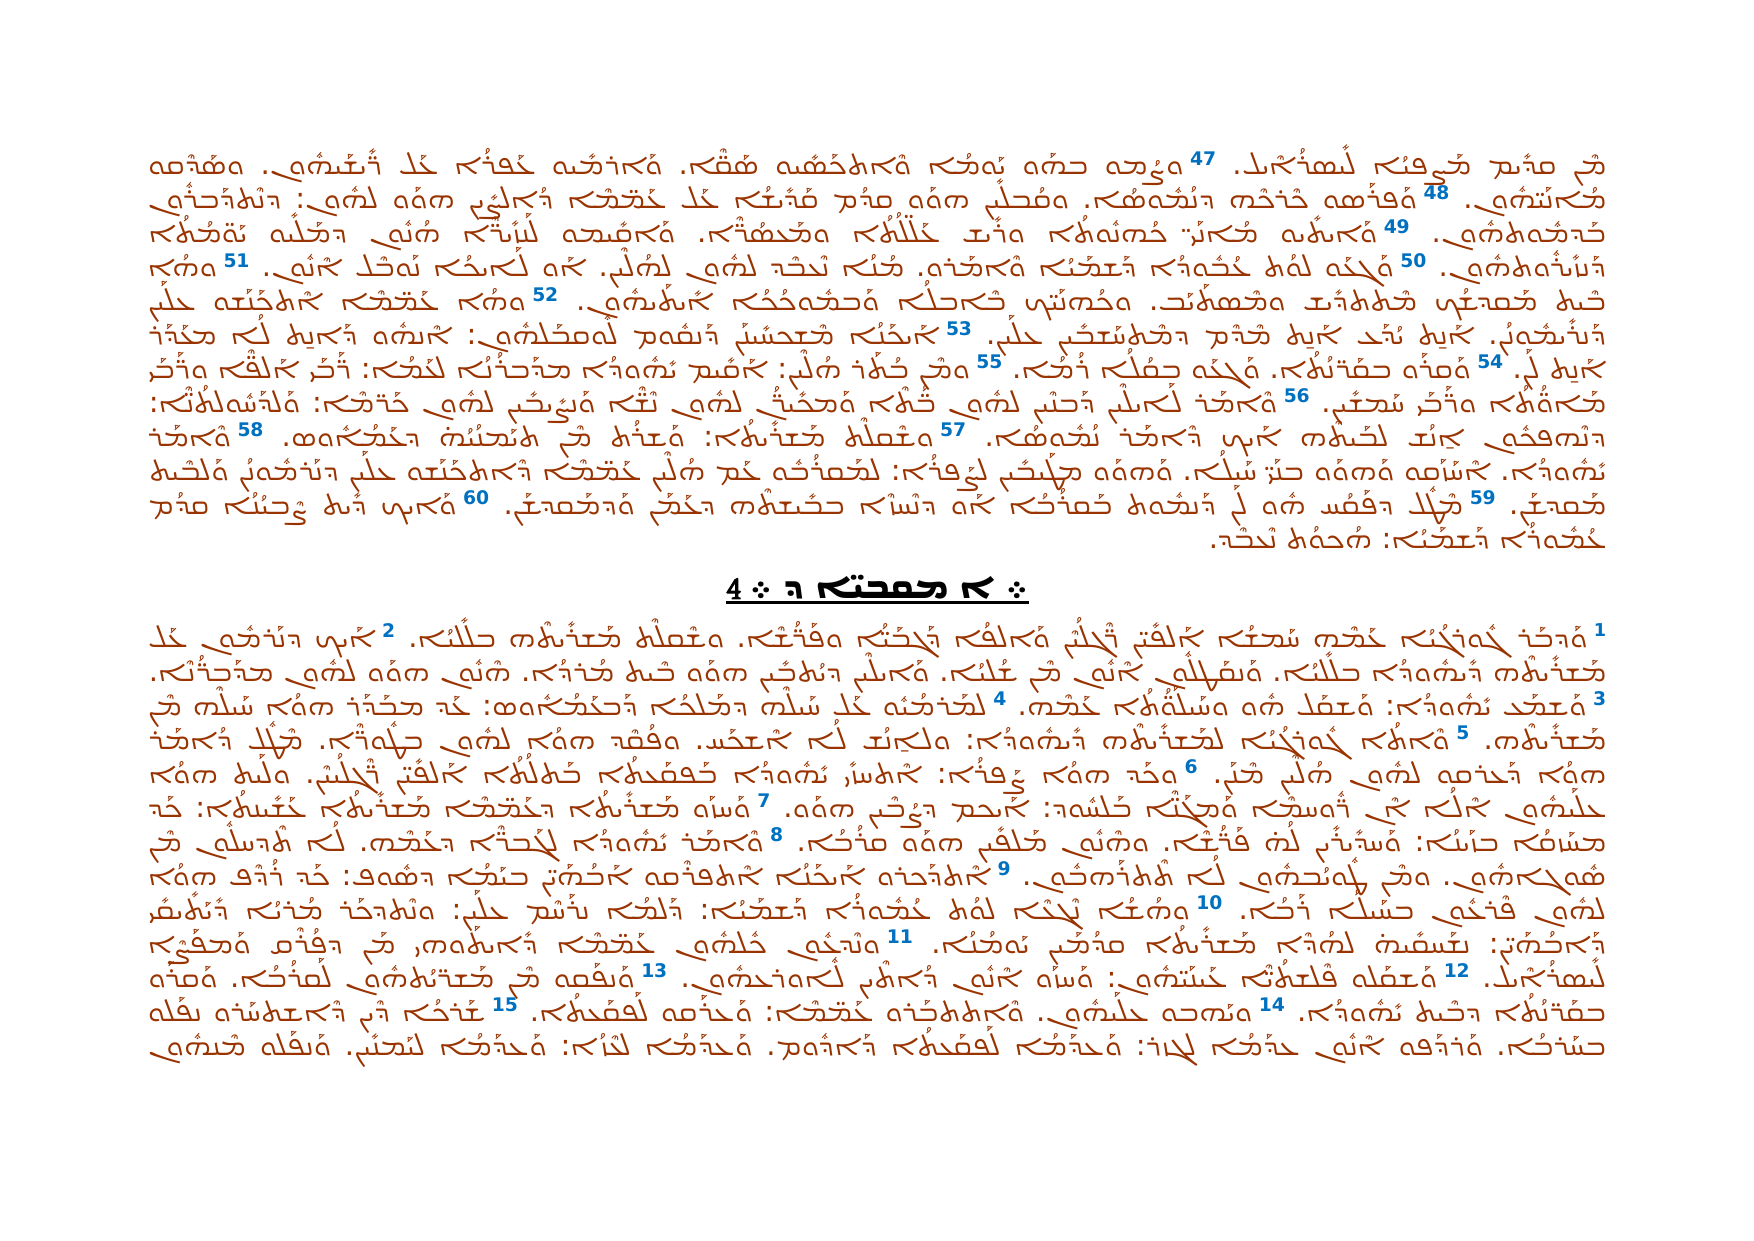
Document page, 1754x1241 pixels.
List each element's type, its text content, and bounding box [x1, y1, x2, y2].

text 1 ܘܩܳܡ ܚܠܳܦܰܘܗܝ ܒܪܶܗ ܝܺܗܽܘܕܳܐ ܘܡܰܩܒܰܝ. 2 ܘܰܡܥܰܕܪܺܝܢ ܗܘܰܘ ܠܶܗ ܟܽܠܗܽܘܢ ܐܰܚܰܘ̈ܗܝ: ܘܟܽܠܗܽܘܢ ܐܰܝܠܶܝܢ ܕܢܰܩܺܝܦܺܝܢ ܗܘܰܘ ܠܰܐܒܽܘܗܝ ܘܡܰܩܪܒܺܝܢ ܗܘܰܘ ܩܪ̈ܳܒܰܘܗܝ ܕܺܝܣܪܳܐܶܝܠ ܒܒܽܘܣܳܡܳܐ ܘܰܒܚܰܕܽܘܬܳܐ. 3 ܘܰܐܘܪܶܒ ܘܰܐܣܓܺܝ ܝܺܗܽܘܕܳܐ ܬܶܫܒܽܘܚܬܳܐ ܠܥܰܡܶܗ. ܘܰܠܒܶܫ ܫܶܪܝܳܢܳܐ ܐܰܝܟ ܓܰܢܒܳܪܳܐ. ܘܶܐܬܚܰܙܰܩ ܒܡܳܐܢܰܝ̈ ܩܪܳܒܶܗ. ܘܰܥܒܰܕ ܩܪ̈ܳܒܶܐ ܘܟܰܣܺܝ ܡܰܫܪ̈ܳܝܳܬܳܐ ܒܪܽܘܡܚܶܗ. 4 ܘܶܐܬܕܰܡܺܝ ܠܰܐܪܝܳܐ ܒܰܥܒܳܕܰܘ̈ܗܝ. ܘܰܐܝܟ ܓܺܘܪܳܐ ܕܰܐܪܝܳܐ ܕܢܳܗܶܡ ܠܰܬܒܳܪܳܐ. 5 ܘܰܕܪܰܦ ܠܥܰܘ̈ܳܠܶܐ ܒܰܒܛܺܝܠܽܘܬܳܐ. ܘܠܰܐܝܠܶܝܢ ܕܫܳܚܩܺܝܢ ܠܥܰܡܶܗ ܐܰܘܩܶܕ ܒܫܰܠܗܶܒܺܝܬܳܐ. 6 ܘܰܥܪܰܩܘ ܘܶܐܬܪܗܶܒܘ ܥܰܘ̈ܳܠܶܐ ܡܶܢ ܕܶܚܠܬܶܗ. ܘܟܽܠܗܽܘܢ ܦܳܠܚܰܝ̈ ܥܰܘܠܳܐ ܐܶܬܬܙܺܝܥܘ. ܘܶܐܬܺܝܗܶܒܘ ܦܽܩܘܪܩܳܢܳܐ ܒܺܐܝܕܰܘ̈ܗܝ. 7 ܘܡܰܪܡܰܪ ܘܰܐܙܥܶܩ ܠܡܰܠܟ̈ܶܐ ܣܰܓܺܝ̈ܐܶܐ. ܘܚܰܕܺܝ ܘܒܰܣܶܡ ܠܺܝܣܪܳܐܶܝܠ ܒܰܥܒܳܕܰܘ̈ܗܝ. ܘܰܥܕܰܡܳܐ ܠܥܳܠܰܡ ܢܶܗܘܶܐ ܕܽܘܟܪܳܢܶܗ ܠܒܽܘܪܟܬܳܐ. 8 ܘܗܰܠܶܟ ܒܰܡܕܺܝ̈ܢܳܬܳܐ ܕܺܝܗܽܘܕܳܐ: ܘܰܐܘܒܶܕ ܖ̈ܰܫܺܝܥܶܐ ܡܶܢܗܶܝܢ. ܘܰܐܗܦܶܟ ܪܽܘܓܙܳܐ ܡܶܢ ܝܺܣܪܳܐܶܝܠ. 9 ܘܶܐܫܬܰܡܰܗ ܥܕܰܡܳܐ ܠܣܰܘ̈ܦܶܝܗ̇ ܕܰܐܪܥܳܐ. ܘܟܰܢܶܫ ܡܒܰܕܖ̈ܶܐ. 10 ܘܟܰܢܶܫ ܐܰܦܠܳܘܢܝܳܘܣ ܥܰܡ̈ܡܶܐ: ܡܶܢ ܫܳܡܪܺܝܢ ܚܰܝܠܳܐ ܣܰܓܺܝܐܳܐ: ܕܢܰܩܪܶܒ ܥܰܡ ܝܺܣܪܳܐܶܝܠ. 11 ܘܺܝܕܰܥ ܝܺܗܽܘܕܳܐ ܘܰܢܦܰܩ ܠܩܽܘܒܠܗܽܘܢ: ܘܰܐܡܚܳܝܗܝ ܘܰܐܪܡܝܶܗ. ܘܰܢܦܰܠܘ ܡܶܢܗܽܘܢ ܩܛܺܝ̈ܠܶܐ ܣܰܓܺܝ̈ܐܶܐ. ܘܫܰܪܟܗܽܘܢ ܥܪܰܩܘ. 12 ܘܰܢܣܰܒ ܒܶܙܬܗܽܘܢ. ܘܳܐܦ ܣܰܝܦܶܗ ܕܰܐܦܳܠܳܘܢܺܝܳܘܣ ܢܣܰܒ ܝܺܗܽܘܕܳܐ. ܘܒܶܗ ܡܰܩܪܶܒ ܗܘܳܐ ܟܽܠܗܽܘܢ ܝܰܘ̈ܡܳܬܳܐ. 13 ܘܰܫܡܰܥ ܗܺܝܪܳܢ ܪܺܝܫܳܐ ܕܚܰܝ̈ܠܰܘܳܬܳܐ ܕܣܽܘܪܺܝܰܐ: ܕܟܰܢܶܫ ܝܺܗܽܘܕܳܐ ܟܢܽܘܫܬܳܐ ܕܰܡܗܰܝܡ̈ܢܶܐ ܠܘܳܬܶܗ ܕܢܳܦܩܺܝܢ ܠܰܩܪܳܒܳܐ. 14 ܘܶܐܡܰܪ ܕܶܐܥܒܶܕ ܠܺܝ ܫܡܳܐ: ܘܶܐܫܬܰܒܰܚ ܒܡܰܠܟ̈ܘܳܬܳܐ. ܘܰܐܩܪܶܒ ܥܰܡ ܝܺܗܽܘܕܳܐ ܘܥܰܡ ܐܰܝܠܶܝܢ ܕܥܰܡܶܗ ܗܳܠܶܝܢ ܕܡܰܣܠܶܝܢ ܡܶܠܬܶܗ ܕܡܰܠܟܳܐ. 15 ܘܰܐܘܣܶܦ ܠܡܶܣܰܩ. ܘܣܶܠܩܰܬ ܥܰܡܶܗ ܡܰܫܪܺܝܬܳܐ ܪܰܒܬܳܐ ܘܥܰܫܺܝܢܬܳܐ ܕܪ̈ܫܺܝܥܶܐ ܠܥܽܘܕܪܳܢܶܗ: ܠܡܶܥܒܰܕ ܦܽܘܪܥܳܢܳܐ ܒܰܒܢܰܝ̈ ܝܺܣܪܳܐܶܝܠ. 16 ܘܡܰܛܺܝ ܥܕܰܡܳܐ ܠܡܰܣܰܩܬܳܐ ܕܒܶܝܬ ܚܰܘܪܳܢ. ܘܰܢܦܰܩ ܝܺܗܺܘܕܳܐ ܠܽܐܘܪܥܶܗ ܒܐ̱ܢܫ̈ܳܐ ܙܥܽܘܖ̈ܶܐ. 17 ܟܰܕ ܕܶܝܢ ܚܙܰܘ ܗܳܠܶܝܢ ܕܥܰܡ ܝܺܗܽܘܕܳܐ: ܠܡܰܫܪܺܝܬܳܐ ܕܳܐܬܝܳܐ ܠܽܘܩܒܰܠܗܽܘܢ ܐܶܡܰܪܘ ܠܺܝܗܽܘܕܳܐ. ܐܰܝܟܰܢܳܐ ܡܶܫܟܚܺܝܢܰܢ ܕܟܰܕ ܙܥܽܘܖ̈ܶܐ ܚܢܰܢ: ܢܰܩܪܶܒ ܥܰܡ ܗܳܢܳܐ ܟܽܠܶܗ ܚܰܝܠܳܐ ܥܰܫܺܝܢܳܐ. ܘܰܚܢܰܢ ܗܳܐ ܥܰܝܺܝܦܺܝܢܰܢ. ܕܠܳܐ ܠܥܺܝܣ ܠܰܢ ܝܰܘܡܳܢܳܐ. 18 ܘܶܐܡܰܪ ܝܺܗܽܘܕܳܐ ܦܫܺܝܩܳܐ ܗ̱ܝ ܗܳܕܳܐ ܕܢܶܫܬܰܠܡܽܘܢ ܣܰܓܺܝ̈ܐܶܐ ܒܺܐܝܕܳܐ ܕܰܙܥܽܘܖ̈ܶܐ. ܘܠܰܝܬ ܟܠܳܝܬܳܐ ܩܕܳܡ ܥܳܡܽܘܪܳܐ ܕܰܫܡܰܝܳܐ. ܠܡܶܦܪܰܩ ܒܣܰܓܺܝ̈ܐܶܐ ܐܰܘ ܒܰܙܥܽܘܖ̈ܶܐ. 19 ܡܶܛܽܠ ܕܠܳܐ ܗܘܳܐ ܒܚܰܝܠܳܐ ܣܰܓܺܝܳܐܐ ܗܳܘܝܳܐ ܙܳܟܽܘܬܳܐ ܕܰܩܪܳܒܳܐ: ܐܶܠܳܐ ܡܶܢ ܫܡܰܝܳܐ ܗܽܘ ܡܶܬܺܝܗܶܒ ܚܰܝܠܳܐ. 20 ܗܶܢܽܘܢ ܐܳܬܶܝܢ ܥܠܰܝܢ ܒܣܽܘܓܳܐܐ ܕܚܰܝܠܳܐ ܕܥܰܘܠܳܐ ܘܰܕܥܰܨܪܳܐ: ܕܰܢܪܺܝܡܽܘܢ ܘܢܰܛܥܽܘܢ ܠܰܢ ܘܰܠܢܶܫܰܝ̈ܢ ܘܠܰܒܢܰܝ̈ܢ ܘܢܶܫܒܽܘܢܳܢ. 21 ܘܰܚܢܰܢ ܕܶܝܢ ܡܰܩܪܒܺܝܢܰܢ ܥܰܠ ܐܰܦܰܝ̈ ܢܰܦ̈ܫܳܬܰܢ ܘܢܳܡܽܘܣܰܝ̈ܢ. 22 ܘܡܳܪܝܳܐ ܢܶܫܚܽܘܩ ܐܶܢܽܘܢ ܩܕܳܡܰܝܢ. ܘܰܐܢ̱ܬܽܘܢ ܠܳܐ ܬܶܕܚܠܽܘܢ ܡܶܢܗܽܘܢ. 23 ܘܟܰܕ ܫܠܺܝ ܕܶܝܢ ܝܺܗܽܘܕܳܐ ܡܶܢ ܕܰܡܡܰܠܶܠ: ܫܘܰܪ ܢܦܰܠ ܒܗܽܘܢ ܡܶܢ ܫܶܠܝܳܐ. ܘܰܢܦܰܠ ܗܺܝܪܳܘܢ ܘܡܰܫܪ̈ܝܳܬܶܗ ܩܕܳܡܰܘܗܝ. 24 ܘܪܳܕܦܺܝܢ ܗܘܰܘ ܠܶܗ ܕܒܶܝܬ ܝܺܗܽܘܕܳܐ ܒܡܰܚܰܬܬܳܐ ܕܒܶܝܬ ܚܰܘܪܳܢ ܥܕܰܡܳܐ ܠܰܦܩܰܥܬܳܐ. ܘܰܢܦܰܠܘ ܡܶܢܗܽܘܢ ܐܰܝܟ ܬܡܳܢܶܡܳܐܐ ܓܰܒܪ̈ܺܝܢ. ܘܫܰܪܟܗܽܘܢ ܥܪܰܩܘ ܠܰܐܪܥܳܐ ܕܰܦܠܶܫܬܳܝ̈ܶܐ. 25 ܘܫܰܪܝܰܬ ܕܶܚܠܬܶܗ ܕܺܝܗܽܘܕܳܐ ܘܕܰܐܚܰܘ̈ܗܝ ܘܙܰܘܥܬܗܽܘܢ ܢܳܦܠܳܐ ܥܰܠ ܟܽܠܗܽܘܢ ܥܰܡ̈ܡܶܐ ܕܰܚܕܳܖ̈ܰܝܗܽܘܢ. 26 ܘܡܰܛܺܝ ܫܡܶܗ ܥܕܰܡܳܐ ܠܡܰܠܟܳܐ. ܘܥܰܠ ܣܽܘܥܪ̈ܳܢܰܘܗܝ ܕܺܝܗܽܘܕܳܐ ܡܬܰܢܶܝܢ ܗܘܰܘ ܟܽܠܗܽܘܢ ܥܰܡ̈ܡܶܐ. 27 ܟܰܕ ܫܡܰܥ ܕܶܝܢ ܐܰܢܛܝܰܟܳܘܣ ܗܳܠܶܝܢ ܡ̈ܶܠܶܐ: ܐܶܬܚܰܡܰܬ ܒܪܽܘܓܙܳܐ. ܘܫܰܕܰܪ ܟܰܢܶܫ ܠܟܽܠܶܗ ܚܰܝܠܳܐ ܕܡܰܠܟܽܘܬܶܗ: ܡܰܫܪܺܝܬܳܐ ܪܰܒܬܳܐ ܥܰܫܺܝܢܬܳܐ. 28 ܘܰܦܬܰܚ ܒܶܝܬ ܓܰܙܰܘ̈ܗܝ. ܘܝܰܗܒ ܡܰܘ̈ܗܒܳܬܳܐ ܠܚܰܝ̈ܠܰܘܗܝ ܠܰܚܕܳܐ ܫܰܢܬܳܐ. ܘܰܦܩܰܕ ܠܗܽܘܢ ܕܢܶܗܘܽܘܢ ܥܬܺܝܕܺܝܢ ܘܰܡܛܰܝܒܺܝܢ ܠܟܽܠ ܨܒܽܘ. 29 ܘܰܚܙܳܐ ܕܶܐܬܒܰܨܰܪ ܠܶܗ ܟܶܣܦܳܐ ܡܶܢ ܒܶܝܬ ܓܰܙܰܘ̈ܗܝ: ܘܰܫܩܳܠܶܝ̈ܗ̇ ܕܰܐܪܥܳܐ ܙܥܽܘܪܺܝܢ: ܡܶܛܽܠ ܦܳܠܓܽܘܬܳܐ ܘܰܡܚܽܘܬܳܐ ܕܰܥܒܰܕ ܒܰܐܪܥܳܐ: ܕܰܨܒܳܐ ܕܰܢܪܺܝܡ ܢܳܡܽܘܣܳܐ ܕܰܐܒܳܗܰܝ̈ܗܽܘܢ ܕܡܶܢ ܩܕܺܝܡ. 30 ܘܰܕܚܶܠ ܕܰܠܡܳܐ ܠܳܐ ܢܶܫܬܟܰܚ ܠܶܗ ܠܡܶܬܰܠ ܙܒܰܢܬܳܐ ܕܬܰܪܬܶܝܢ. ܡܶܛܽܠ ܕܡܰܣܓܶܐ ܗܘܳܐ ܓܶܝܪ ܠܡܶܬܰܠ ܒܺܐܝܕܳܐ ܪܰܒܬܳܐ: ܝܰܬܺܝܪ ܡܶܢ ܡܰܠܟ̈ܶܐ ܕܡܶܢ ܩܕܳܡܰܘܗܝ. 31 ܒܢܰܦܫܶܗ ܕܶܝܢ ܣܰܓܺܝ ܡܶܬܬܥܺܝܩ ܗܘܳܐ. ܘܶܐܬܚܰܫܰܒ ܐܰܢܛܝܰܟܳܘܣ ܕܢܺܐܙܰܠ ܠܳܦܪܶܣ: ܘܰܕܢܶܣܰܒ ܫܩܳܠܶܝ̈ܗ̇ ܕܰܐܪܥܳܐ: ܘܠܰܡܟܰܢܳܫܽܘ ܟܶܣܦܳܐ ܣܰܓܺܝܐܳܐ. 32 ܘܰܫܒܰܩ ܠܠܽܘܣܺܝܳܐ ܓܰܒܪܳܐ ܡܫܰܒܚܳܐ: ܕܡܶܢ ܓܶܢܣܳܐ ܗܘܳܐ ܕܡܰܠܟܽܘܬܳܐ: ܥܰܠ ܥܒܺܝ̈ܕܳܬܶܗ ܕܡܰܠܟܳܐ: ܡܶܢ ܢܰܗܪܳܐ ܦܪܳܬ: ܘܰܥܕܰܡܳܐ ܠܰܬܚܽܘܡܳܗ̇ ܕܡܶܨܪܶܝܢ. 33 ܘܠܰܡܪܰܒܳܝܽܘ ܠܰܒܪܶܗ ܕܰܢܛܺܝܰܟܳܘܣ: ܥܕܰܡܳܐ ܕܢܶܗܦܽܘܟ ܘܢܺܐܬܶܐ. 34 ܘܰܐܫܠܶܡ ܠܶܗ ܦܺܝ̈ܠܶܐ ܘܦܶܠܓܶܗ ܕܚܰܝܠܶܗ. ܘܦܰܩܕܶܗ ܥܰܠ ܟܽܠܡܶܕܶܡ ܕܨܳܒܶܐ ܗܘܳܐ ܘܥܰܠ ܥܳܡܽܘܪ̈ܶܝܗ̇ ܕܺܝܗܽܘܕܳܐ ܘܕܽܐܘܪܺܫܠܶܡ. 35 ܠܰܡܫܰܕܳܪܽܘ ܥܠܰܝܗܽܘܢ ܚܰܝܠܳܐ: ܘܰܠܡܶܥܛܳܐ ܘܠܰܡܓܰܡܳܪܽܘ ܚܰܝܠܶܗ ܕܺܝܣܪܳܐܶܝܠ: ܘܰܠܡܰܘܒܳܕܽܘ ܫܰܪܟܳܗ̇ ܕܽܐܘܪܺܫܠܶܡ: ܘܠܰܡܪܳܡܽܘ ܕܽܘܟܪܳܢܗܽܘܢ ܡܶܢ ܐܰܬܪܳܐ. 36 ܘܰܠܡܰܘܬܳܒܽܘ ܒܢܰܝ̈ ܢܽܘܟܪ̈ܳܝܶܐ ܒܟܽܠ ܬܚܽܘܡܰܝ̈ܗܽܘܢ: ܘܰܠܡܰܘܪܳܬܽܘ ܐܰܪܥܗܽܘܢ. 37 ܘܡܰܠܟܳܐ ܕܒܰܪ ܦܶܠܓܶܗ ܕܚܰܝܠܳܐ ܗܰܘ ܕܶܐܫܬܚܰܪ: ܘܰܫܩܰܠ ܡܶܢ ܐܰܢܛܝܳܟܺܝܰܐ ܡܕܺܝܢܬܳܐ ܕܡܰܠܟܽܘܬܶܗ. ܒܰܫܢܰܬ ܡܳܐܐ ܘܰܐܪܒܥܺܝܢ ܘܰܫܒܰܥ. ܘܰܥܒܰܪ ܠܢܰܗܪܳܐ ܦܪܳܬ: ܘܰܡܗܰܠܶܟ ܗܘܳܐ ܒܰܐܪ̈ܥܳܬܳܐ ܥܶܠܳܝ̈ܳܬܳܐ. 38 ܘܰܓܒܳܐ ܠܽܘܣܺܝܳܐ ܠܰܦܛܽܘܠܡܶܐܳܘܣ ܒܶܪܗ ܕܕܰܘܪܡܺܝܳܘܣ: ܘܰܠܢܺܝܩܳܢܳܘܪ ܘܰܠܓܽܘܪܓܳܝܳܐ: ܐ̱ܢܳܫ̈ܳܐ ܚܰܝܠܬܳܢ̈ܶܐ ܡܶܢ ܪ̈ܳܚܡܰܘܗܝ ܕܡܰܠܟܳܐ. 39 ܘܫܰܕܰܪ ܥܰܡܗܽܘܢ ܐܰܪܒܺܝܢ ܐܰܠܦܺܝ̈ܢ ܪ̈ܶܓܠܳܝܶܐ: ܘܫܰܒܥܳܐ ܐܰܠܦܺܝ̈ܢ ܦܰܪ̈ܳܫܶܐ: ܠܡܺܐܙܰܠ ܠܰܐܪܥܳܐ ܕܺܝܗܽܘܕܳܐ: ܠܰܡܚܰܒܳܠܽܘܬܳܗ̇ ܐܰܝܟ ܡܶܠܬܶܗ ܕܡܰܠܟܳܐ. 40 ܘܰܫܩܰܠܘ ܕܒܶܝܬ ܦܛܽܘܠܡܶܐܳܘܣ ܥܰܡ ܟܽܠܶܗ ܚܰܝܠܗܽܘܢ: ܘܶܐܬܰܘ ܘܰܫܪܰܘ ܥܰܠ ܓܢܶܒ ܥܰܡܐܽܘܣ ܒܰܐܪܥܳܐ ܕܰܦܩܰܥܬܳܐ. 41 ܘܰܫܡܰܥܘ ܬܰܓܳܖ̈ܶܐ ܕܰܐܪܥܳܐ ܫܶܡܥܗܽܘܢ. ܘܰܢܣܰܒܘ ܟܶܣܦܳܐ ܘܕܰܗܒܳܐ ܣܰܓܺܝܐܳܐ: ܘܩܰܘ̈ܕܶܐ ܘܣܽܘ̈ܛܡܶܐ: ܘܶܐܬܰܘ ܠܰܡܫܪܺܝܬܳܐ ܠܡܶܣܰܒ ܠܰܒܢܰܝ̈ ܝܺܣܪܳܐܶܝܠ ܠܥܰܒܕ̈ܶܐ. ܘܶܐܬܬܰܘܣܰܦ ܥܠܰܝܗܽܘܢ ܚܰܝܠܳܐ ܕܣܽܘܪܺܝܰܐ ܘܥܰܡܳܐ ܕܰܦܠܶܫܬܳܝ̈ܶܐ. 42 ܘܰܚܙܳܐ ܝܺܗܽܘܕܳܐ ܘܰܐܚܰܘ̈ܗܝ ܕܰܣܓܺܝ ܒܺܝ̈ܫܳܬܳܐ: ܘܚܰܝܠܳܐ ܟܪܺܝܟ ܠܰܬܚܽܘܡܰܝ̈ܗܽܘܢ. ܘܺܝܠܶܦܘ ܐܳܦ ܡܶܠܰܘ̈ܗܝ ܕܡܰܠܟܳܐ: ܗܳܠܶܝܢ ܕܰܦܩܰܕ ܡܶܛܽܠ ܥܰܡܳܐ ܕܢܰܘܒܕܽܘܢ ܘܢܶܥܛܽܘܢܳܝܗܝ. 43 ܘܶܐܡܰܪ ܓܒܰܪ ܠܩܰܪܺܝܒܶܗ. ܢܩܺܝܡ ܣܽܘܚܦܶܗ ܕܥܰܡܰܢ. ܘܢܰܩܪܶܒ ܥܰܠ ܐܰܦܰܝ̈ ܥܰܡܰܢ ܘܩܽܘܕܫܰܢ. 44 ܘܶܐܬܟܰܢܰܫܘ ܟܢܽܘܫܬܗܽܘܢ ܕܰܗܘܳܬ ܡܛܰܝܒܳܐ ܠܰܩܪܳܒܳܐ: ܘܠܰܡܨܰܠܳܝܽܘ ܘܰܠܡܶܫܐܰܠ ܖ̈ܰܚܡܶܐ ܘܰܚܢܳܢܳܐ. 45 ܐܽܘܕܺܫܠܶܡ ܕܶܝܢ ܐܺܝܬܺܝܗ̇ ܗܘܳܬ ܚܰܪܒܬܳܐ ܕܠܳܐ ܝܰܬܒܳܐ. ܘܠܰܝܬ ܕܥܳܐܶܠ ܘܢܳܦܶܩ ܒܳܗ̇ ܡܶܢ ܝܰܠ̈ܕܶܝܗ̇. ܘܒܶܝܬ ܡܰܩܕܫܳܗ̇ ܡܶܬܬܕܺܝܫ ܗܘܳܐ. ܘܰܒܢܰܝ̈ ܢܽܘܟܪ̈ܳܝܶܐ ܝܳܬܒܺܝܢ ܗܘܰܘ ܒܶܝܬ ܡܶܪܕܳܗ̇. ܘܰܗܘܳܬ ܒܶܝܬ ܡܰܫܪܝܳܐ ܠܥܰܡ̈ܡܶܐ. ܘܶܐܫܬܰܩܠܰܬ ܚܰܕܽܘܬܳܐ ܡܶܢ ܝܰܥܩܽܘܒ. ܘܰܓܡܰܪܘ ܡܶܢܳܗ̇ ܩܺܝܬܳܖ̈ܶܐ ܘܟܶܢܳܖ̈ܶܐ. 46 ܘܶܐܬܰܟܰܫܘ ܘܥ̣ܰܠܘ ܠܡܰܨܦܝܳܐ ܠܽܘܩܒܰܠ ܐܽܘܪܺܫܠܶܡ. ܡܶܛܽܠ ܕܒܶܝܬ ܨܠܽܘܬܳܐ ܗܘܳܬ ܡܶܢ ܩܕܺܝܡ ܡܰܨܦܝܳܐ ܠܺܝܣܪܳܐܶܝܠ. 47 ܘܨܳܡܘ ܒܗܰܘ ܝܰܘܡܳܐ ܘܶܐܬܟܰܣܺܝܘ ܣܰܩ̈ܶܐ. ܘܰܐܪܡܺܝܘ ܥܰܦܪܳܐ ܥܰܠ ܪ̈ܺܝܫܰܝܗܽܘܢ. ܘܣܰܕܶܩܘ ܡܳܐܢܰܝ̈ܗܽܘܢ. 48 ܘܰܦܪܰܣܘ ܟܶܪܟܶܗ ܕܢܳܡܽܘܣܳܐ. ܘܩܳܒܠܺܝܢ ܗܘܰܘ ܩܕܳܡ ܩܰܕܺܝܫܳܐ ܥܰܠ ܥܰܡ̈ܡܶܐ ܕܳܐܠܨܺܝܢ ܗܘܰܘ ܠܗܽܘܢ: ܕܢܶܬܕܰܒܪܽܘܢ ܒܰܕܡܽܘܬܗܽܘܢ. 49 ܘܰܐܝܬܺܝܘ ܡܳܐܢܰܝ̈ ܟܳܗܢܽܘܬܳܐ ܘܪܺܝܫ ܥܰܠ̈ܠܳܬܳܐ ܘܡܰܥܣܳܖ̈ܶܐ. ܘܰܐܩܺܝܡܘ ܠܰܢܙܺܝܖ̈ܶܐ ܗܳܢܽܘܢ ܕܡܰܠܺܝܘ ܝܰܘ̈ܡܳܬܳܐ ܕܰܢܙܺܝܪܽܘܬܗܽܘܢ. 50 ܘܰܓܥܰܘ ܠܘܳܬ ܥܳܒܽܘܕܳܐ ܕܰܫܡܰܝܳܐ ܘܶܐܡܰܪܘ. ܡܳܢܳܐ ܢܶܥܒܶܕ ܠܗܽܘܢ ܠܗܳܠܶܝܢ. ܐܰܘ ܠܰܐܝܟܳܐ ܢܰܘܒܶܠ ܐܶܢܽܘܢ. 51 ܘܗܳܐ ܒܶܝܬ ܡܰܩܕܫܳܟ ܡܶܬܬܕܺܝܫ ܘܡܶܣܬܰܝܰܒ. ܘܟܳܗܢܰܝ̈ܟ ܒܶܐܒܠܳܐ ܘܰܒܡܽܘܟܳܟܳܐ ܐܺܝܬܰܝܗܽܘܢ. 52 ܘܗܳܐ ܥܰܡ̈ܡܶܐ ܐܶܬܟܰܢܰܫܘ ܥܠܰܝܢ ܕܰܢܪܺܝܡܽܘܢܳܢ. ܐܰܢ̱ܬ ܝܳܕܰܥ ܐܰܢ̱ܬ ܡܶܕܶܡ ܕܡܶܬܚܰܫܒܺܝܢ ܥܠܰܝܢ. 53 ܐܰܝܟܰܢܳܐ ܡܶܫܟܚܺܝܢܰܢ ܕܰܢܩܽܘܡ ܠܽܘܩܒܰܠܗܽܘܢ: ܐܶܢܗܽܘ ܕܰܐܢ̱ܬ ܠܳܐ ܡܥܰܕܰܪ ܐܰܢ̱ܬ ܠܰܢ. 54 ܘܰܩܪܰܘ ܒܩܰܪ̈ܢܳܬܳܐ. ܘܰܓܥܰܘ ܒܩܳܠܳܐ ܪܳܡܳܐ. 55 ܘܡܶܢ ܒܳܬܰܪ ܗܳܠܶܝܢ: ܐܰܩܺܝܡ ܝܺܗܽܘܕܳܐ ܡܕܰܒܪܳܢܳܐ ܠܥܰܡܳܐ: ܖ̈ܰܒܰܝ ܐܰܠܦ̈ܶܐ ܘܖ̈ܰܒܰܝ ܡܰܐܘ̈ܳܬܳܐ ܘܖ̈ܰܒܰܝ ܚܰܡܫܺܝܢ. 56 ܘܶܐܡܰܪ ܠܰܐܝܠܶܝܢ ܕܰܒܢܶܝܢ ܠܗܽܘܢ ܒ̈ܳܬܶܐ ܘܰܡܟܺܝܪ̈ܳܢ ܠܗܽܘܢ ܢܶܫ̈ܶܐ ܘܰܢܨܺܝܒܺܝܢ ܠܗܽܘܢ ܟܰܪ̈ܡܶܐ: ܘܰܠܕܰܚܽܘܠܬܳܢ̈ܶܐ: ܕܢܶܗܦܟܽܘܢ ܐ̱ܢܳܫ ܠܒܰܝܬܶܗ ܐܰܝܟ ܕܶܐܡܰܪ ܢܳܡܽܘܣܳܐ. 57 ܘܫܶܩܠܶܬ ܡܰܫܪܺܝܬܳܐ: ܘܰܫܪܳܬ ܡܶܢ ܬܝܰܡܢܳܝܳܗ̇ ܕܥܰܡܳܐܽܘܣ. 58 ܘܶܐܡܰܪ ܝܺܗܽܘܕܳܐ. ܐܶܚܰܙܰܩܘ ܘܰܗܘܰܘ ܒܢܰܝ̈ ܚܰܝܠܳܐ. ܘܰܗܘܰܘ ܡܛܰܝܒܺܝܢ ܠܨܰܦܪܳܐ: ܠܡܰܩܪܳܒܽܘ ܥܰܡ ܗܳܠܶܝܢ ܥܰܡ̈ܡܶܐ ܕܶܐܬܟܰܢܰܫܘ ܥܠܰܝܢ ܕܢܰܪܡܽܘܢܳܢ ܘܰܠܒܶܝܬ ܡܰܩܕܫܰܢ. 59 ܡܶܛܽܠ ܕܦܰܩܳܚ ܗܽܘ ܠܰܢ ܕܰܢܡܽܘܬ ܒܰܩܪܳܒܳܐ ܐܰܘ ܕܢܶܚܙܶܐ ܒܒܺܝܫܬܶܗ ܕܥܰܡܰܢ ܘܰܕܡܰܩܕܫܰܢ. 60 ܘܰܐܝܟ ܕܺܝܬ ܨܶܒܝܳܢܳܐ ܩܕܳܡ ܥܳܡܽܘܪܳܐ ܕܰܫܡܰܝܳܐ: ܗܳܟܘܳܬ ܢܶܥܒܶܕ. [148, 148, 1606, 555]
text 1 ܘܰܕܒܰܪ ܓܽܘܪܓܳܝܳܐ ܥܰܡܶܗ ܚܰܡܫܳܐ ܐܰܠܦܺܝ̈ܢ ܪ̈ܶܓܠܳܝܶܢ ܘܰܐܠܦܳܐ ܕܰܓܒܰܝ̈ܳܐ ܘܦܰܪ̈ܳܫܶܐ. ܘܫܶܩܠܶܬ ܡܰܫܪܺܝܬܶܗ ܒܠܺܠܝܳܐ. 2 ܐܰܝܟ ܕܢܰܪܡܽܘܢ ܥܰܠ ܡܰܫܪܺܝܬܶܗ ܕܺܝܗܽܘܕܳܐ ܒܠܺܠܝܳܐ. ܘܰܢܩܰܛܠܽܘܢ ܐܶܢܽܘܢ ܡܶܢ ܫܳܠܝܳܐ. ܘܰܐܝܠܶܝܢ ܕܝܳܬܒܺܝܢ ܗܘܰܘ ܒܶܝܬ ܡܳܪܕܳܐ. ܗܶܢܽܘܢ ܗܘܰܘ ܠܗܽܘܢ ܡܕܰܒܪ̈ܳܢܶܐ. 3 ܘܰܫܡܰܥ ܝܺܗܽܘܕܳܐ: ܘܰܫܩܰܠ ܗܽܘ ܘܚܰܝܠܰܘ̈ܳܬܳܐ ܥܰܡܶܗ. 4 ܠܡܰܪܡܳܝܽܘ ܥܰܠ ܚܰܝܠܶܗ ܕܡܰܠܟܳܐ ܕܰܒܥܰܡܳܐܽܘܣ: ܥܰܕ ܡܒܰܕܰܪ ܗܘܳܐ ܚܰܝܠܶܗ ܡܶܢ ܡܰܫܪܺܝܬܶܗ. 5 ܘܶܐܬܳܐ ܓܽܘܪܓܳܝܳܐ ܠܡܰܫܪܺܝܬܶܗ ܕܺܝܗܽܘܕܳܐ: ܘܠܐ̱ܢܳܫ ܠܳܐ ܐܶܫܟܰܚ. ܘܦܳܩܶܕ ܗܘܳܐ ܠܗܽܘܢ ܒܛܽܘܖ̈ܶܐ. ܡܶܛܽܠ ܕܳܐܡܰܪ ܗܘܳܐ ܕܰܥܪܩܘ ܠܗܽܘܢ ܗܳܠܶܝܢ ܡܶܢܰܢ. 6 ܘܟܰܕ ܗܘܳܐ ܨܰܦܪܳܐ: ܐܶܬܚܙܺܝ ܝܺܗܽܘܕܳܐ ܒܰܦܩܰܥܬܳܐ ܒܰܬܠܳܬܳܐ ܐܰܠܦܺܝ̈ܢ ܪ̈ܶܓܠܳܝܝܶܢ. ܘܠܰܝܬ ܗܘܳܐ ܥܠܰܝܗܽܘܢ ܐܶܠܳܐ ܐܶܢ ܪ̈ܽܘܚܡܶܐ ܘܰܡܓܰܢ̈ܶܐ ܒܰܠܚܽܘܕ: ܐܰܝܟܡ ܕܨܳܒܶܝܢ ܗܘܰܘ. 7 ܘܰܚܙܰܘ ܡܰܫܪܺܝܬܳܐ ܕܥܰܡ̈ܡܶܐ ܡܰܫܪܺܝܬܳܐ ܥܰܫܺܝܢܬܳܐ: ܟܰܕ ܡܚܰܙܩܳܐ ܒܙܰܝܢܳܐ: ܘܰܚܕܺܝܪܺܝܢ ܠܳܗ̇ ܦܰܪ̈ܳܫܶܐ. ܘܗܶܢܽܘܢ ܡܰܠܦܺܝܢ ܗܘܰܘ ܩܪܳܒܳܐ. 8 ܘܶܐܡܰܪ ܝܺܗܽܘܕܳܐ ܠܓܰܒܖ̈ܶܐ ܕܥܰܡܶܗ. ܠܳܐ ܬܶܕܚܠܽܘܢ ܡܶܢ ܣܽܘܓܐܗܽܘܢ. ܘܡܶܢ ܛܽܘܝܳܒܗܽܘܢ ܠܳܐ ܬܶܬܪܰܗܒܽܘܢ. 9 ܐܶܬܕܰܟܪܘ ܐܰܝܟܰܢܳܐ ܐܶܬܦܪܶܩܘ ܐܰܒܳܗܰܝ̈ܢ ܒܝܰܡܳܐ ܕܣܽܘܦ: ܟܰܕ ܪܳܕܶܦ ܗܘܳܐ ܠܗܽܘܢ ܦܶܪܥܽܘܢ ܒܚܰܝܠܳܐ ܪܰܒܳܐ. 10 ܘܗܳܫܳܐ ܢܶܓܥܶܐ ܠܘܳܬ ܥܳܡܽܘܪܳܐ ܕܰܫܡܰܝܳܐ: ܕܰܠܡܳܐ ܢܪܰܚܶܡ ܥܠܰܝܢ: ܘܢܶܬܕܟܰܪ ܡܳܪܝܳܐ ܕܺܝܰܬܺܝܩܺܝ ܕܰܐܒܳܗܰܝ̈ܢ: ܢܫܰܚܩܺܝܗ̇ ܠܗܳܕܶܐ ܡܰܫܪܺܝܬܳܐ ܩܕܳܡܰܝܢ ܝܰܘܡܳܢܳܐ. 11 ܘܢܶܕܥܽܘܢ ܟܽܠܗܽܘܢ ܥܰܡ̈ܡܶܐ ܕܺܐܝܬܰܘܗܝ ܡܰܢ ܕܦܳܪܶܩ ܘܰܡܦܰܨܶܐ ܠܺܝܣܪܳܐܶܝܠ. 12 ܘܰܫܩܰܠܘ ܦܶܠܫܬܳܝ̈ܶܐ ܥܰܝܢܰܝ̈ܗܽܘܢ: ܘܰܚܙܰܘ ܐܶܢܽܘܢ ܕܳܐܬܶܝܢ ܠܽܐܘܪܥܗܽܘܢ. 13 ܘܰܢܦܰܩܘ ܡܶܢ ܡܰܫܪ̈ܝܳܬܗܽܘܢ ܠܰܩܪܳܒܳܐ. ܘܰܩܪܰܘ ܒܩܰܪ̈ܢܳܬܳܐ ܕܒܶܝܬ ܝܺܗܽܘܕܳܐ. 14 ܘܝܰܗܒܘ ܥܠܰܝܗܽܘܢ. ܘܶܐܬܬܒܰܪܘ ܥܰܡ̈ܡܶܐ: ܘܰܥܪܰܩܘ ܠܰܦܩܰܥܬܳܐ. 15 ܫܰܪܟܳܐ ܕܶܝܢ ܕܶܐܫܬܚܰܪܘ ܢܦܰܠܘ ܒܚܰܪܒܳܐ. ܘܰܪܕܰܦܘ ܐܶܢܽܘܢ ܥܕܰܡܳܐ ܠܓܙܪ: ܘܰܥܕܰܡܳܐ ܠܰܦܩܰܥܬܳܐ ܕܰܐܕܽܘܡ. ܘܰܥܕܰܡܳܐ ܠܥܶܙܳܐ: ܘܰܥܕܰܡܳܐ ܠܝܰܡܢܺܝܢ. ܘܰܢܦܰܠܘ ܡܶܢܗܽܘܢ ܐܰܝܟ ܬܠܳܬܳܐ ܐܰܠܦܺܝ̈ܢ ܓܰܒܪ̈ܺܝܢ. 16 ܘܰܗܦܰܟ ܝܺܗܽܘܕܳܐ ܘܚܰܝܠܶܗ ܡܶܢ ܒܳܬܰܪܗܽܘܢ ܕܪܳܕܦܺܝܢ ܗܘܰܘ ܠܗܽܘܢ. 17 ܘܶܐܡܰܪ ܥܰܡܳܐ. ܠܳܐ ܬܶܬܪܰܓܪܓܽܘܢ ܠܒܶܙܬܳܐ. ܡܶܛܽܠ ܕܰܥܕܰܟܺܝܠ ܩܪܳܒܳܐ ܩܰܝܳܡ ܩܕܳܡܰܝܢ. 18 ܓܽܘܪܓܝܳܐ ܘܚܰܝܠܶܗ ܒܛܽܘܪܳܐ ܐܶܢܽܘܢ: ܘܩܰܪܺܝܒܺܝܢ ܐܶܢܽܘܢ ܠܰܢ. ܐܶܠܳܐ ܩܽܘܡܘ ܗܳܫܳܐ ܠܽܘܩܒܰܠ ܒܥܶܠܕܒܳܒܰܝ̈ܢ. ܘܰܐܩܪܶܒܘ ܥܰܡܗܽܘܢ. ܘܡܶܢ ܒܳܬܰܪ ܗܳܠܶܝܢ ܬܶܣܒܽܘܢ ܒܶܙܬܳܐ ܒܦܰܪܗܶܣܺܝܰܐ. 19 ܘܥܰܕ ܝܺܗܽܘܕܳܐ ܡܡܰܠܶܠ ܗܳܠܶܝܢ: ܐܰܕܺܝܩܘ ܡܶܢ ܛܽܘܪܳܐ ܡܶܢ ܐܰܝܠܶܝܢ ܕܺܐܝܬ ܗܘܰܘ ܥܰܡ ܓܘܪܓܝܳܐ. 20 ܘܰܚܙܰܘ ܕܶܐܙܕܟܰܝ ܠܶܗ: ܘܰܕܒܶܝܬ ܝܺܗܽܘܕܳܐ ܡܰܘܩܕܺܝܢ ܗܘܰܘ ܡܰܫܪ̈ܝܳܬܗܽܘܢ. ܬܶܢܳܢܳܐ ܓܶܝܪ ܕܡܶܬܚܙܶܐ ܗܘܳܐ: ܗܽܘ ܡܰܘܕܰܥ ܗܘܳܐ ܡܶܕܶܡ ܕܰܗܘܳܐ. 21 ܘܟܰܕ ܚܙܰܘ ܕܶܝܢ ܗܳܠܶܝܢ ܕܚܶܠܘ ܣܰܓܺܝ. ܘܬܽܘܒ ܕܰܚܙܰܘ ܠܡܰܫܪܺܝܬܳܐ ܕܺܝܗܽܘܕܳܐ ܒܰܦܩܰܥܬܳܐ ܕܰܡܛܰܝܒܳܐ ܠܰܩܪܳܒܳܐ. 22 ܘܰܥܪܰܩܘ ܟܽܠܗܽܘܢ ܠܰܐܪܥܳܐ ܕܰܦܠܶܫܬܳܝ̈ܶܐ. 23 ܘܰܗܦܰܟ ܝܺܗܽܘܕܳܐ ܥܰܠ ܒܶܙܬܳܗ̇ ܕܡܰܫܪܺܝܬܳܐ. ܘܰܢܣܰܒ ܕܰܗܒܳܐ ܣܰܓܺܝܐܳܐ ܘܟܶܣܦܳܐ: ܘܟܺܐܦ̈ܶܐ ܛܳܒ̈ܳܬܳܐ ܕܗܰܝܩܰܢܬܽܘܢ: ܘܰܐܪܓܘܳܢܳܐ ܕܝܰܡܳܐ ܘܥܽܘܬܪܳܐ ܪܰܒܳܐ. 24 ܘܰܗܦܰܟܘ ܘܰܡܫܰܒܚܺܝܢ ܗܘܰܘ ܘܡܰܘܕܶܝܢ ܠܡܳܪܝܳܐ ܕܒܰܫܡܰܝܳܐ. ܕܛܳܒ ܗܽܘ ܘܰܠܥܳܠܰܡ ܖ̈ܰܚܡܰܘܗܝ. 25 ܘܰܗܘܳܐ ܦܽܘܪܩܳܢܳܐ ܠܺܝܣܪܳܐܶܝܠ ܒܗܰܘ ܝܰܘܡܳܐ. 26 ܫܰܪܟܶܐ ܕܶܝܢ ܕܶܐܫܬܚܰܪܘ ܡܶܢ ܦܠܶܫܬܳܝ̈ܶܐ: ܐܶܬܰܘ ܘܚܰܘܺܝܘ ܠܠܽܘܣܺܝܳܐ ܡܶܕܶܡ ܕܰܓܕܰܫ. 27 ܗܽܘ ܕܶܝܢ ܟܰܕ ܫܡܰܥ ܐܶܬܪܫܶܠ ܘܶܐܬܬܥܺܝܩ ܣܰܓܺܝ. ܕܠܳܐ ܗܘܳܐ ܐܰܝܟ ܕܨܳܒܶܐ ܗܘܳܐ: ܗܳܟܘܳܬ ܗܘܳܝܗܝ ܠܺܐܝܣܪܳܐܶܝܠ. ܘܠܳܐ ܐܰܝܟ ܕܦܰܩܕܶܗ ܡܰܠܟܳܐ: ܗܳܟܘܳܬ ܥܒܰܕ. 28 ܘܰܠܒܳܬܪܳܗ̇ ܕܫܰܢܬܳܐ: ܟܰܢܶܫ ܠܽܘܣܺܝܳܐ ܓܰܒܖ̈ܶܐ ܡܰܓܒܳܝ̈ܶܐ ܫܬܺܝܢ ܐܰܠܦܺܝ̈ܢ: ܘܚܰܡܫܳܐ ܐܰܠܺܦܺܝ̈ܢ ܦܰܪ̈ܳܫܶܐ: ܐܰܝܟ ܕܰܢܩܪܒܽܘܢ ܥܰܡ ܝܺܣܪܳܐܶܝܠ. 29 ܘܶܐܬܰܘ ܠܰܐܕܽܘܡ. ܘܰܫܪܰܘ ܒܒܶܝܬ ܫܽܘܖ̈ܶܐ. ܘܰܐܪܰܥ ܐܶܢܽܘܢ ܝܺܗܽܘܕܳܐ ܒܥܶܣܪܳܐ ܐܰܠܦܺܝ̈ܢ ܓܰܒܪ̈ܺܝܢ. 30 ܘܰܚܙܳܐ ܡܫܰܪ̈ܝܳܬܳܐ ܕܰܒܥܶܠܕܒܳܢܰܝ̈ܗܽܘܢ ܡܫܰܪ̈ܝܳܬܳܐ ܥܰܫܺܝ̈ܢܳܬܳܐ. ܘܨܰܠܺܝ ܘܶܐܡܰܪ. ܒܪܺܝܟ ܐܰܢ̱ܬ ܗܽܘ ܦܳܪܽܘܩܶܗ ܕܺܝܣܪܳܐܶܝܠ. ܗܰܘ ܕܰܫܚܰܩܬ ܬܽܘܟܠܳܢܶܗ ܕܓܰܢܒܳܪܳܐ ܒܺܐܝܕܶܗ ܕܕܰܘܝܺܕ ܥܰܒܕܳܟ: ܘܰܐܫܠܶܡܬ ܡܰܫܪܺܝܬܳܐ ܕܰܦܠܶܫܬܳܝ̈ܶܐ ܒܺܐܝܕܶܗ ܕܝܽܘܢܳܬܳܢ ܒܰܪ ܫܳܐܘܳܠ ܘܰܕܫܳܩܶܠ ܡܳܐܢܰܘ̈ܗܝ. 31 ܘܳܐܦ ܗܳܫܳܐ ܚܒܽܘܫ ܡܰܫܪܺܝܬܳܐ ܗܳܕܶܐ ܒܺܐܝܕܶܗ ܕܥܰܡܳܟ ܝܺܣܪܳܐܶܝܠ. ܘܢܶܒܗܬܽܘܢ ܒܚܰܝܠܗܽܘܢ ܘܰܒܦܰܪ̈ܳܫܰܝܗܽܘܢ. 32 ܘܰܐܪܡܳܐ ܥܠܰܝܗܽܘܢ ܕܶܚܠܬܳܐ. ܘܰܫܚܽܘܩ ܥܽܘܫܢܳܐ ܕܚܰܝܠܗܽܘܢ. ܘܢܶܬܬܙܺܝܥܽܘܢ ܒܰܬܒܳܪܗܽܘܢ. 33 ܐܰܪܡܳܐ ܐܶܢܽܘܢ ܒܪܽܘܡܚܳܐ ܕܚܰܒܺܝ̈ܒܰܝܟ. ܘܰܢܫܰܒܚܳܢܳܟ ܟܽܠܗܽܘܢ ܝܳܕܥܰܝ̈ ܫܡܳܟ ܒܬܶܫܒ̈ܚܳܬܳܐ. 34 ܘܶܐܩܪܶܒܘ ܚܰܕ ܥܰܡ ܚܰܕ. ܘܰܢܦܰܠܘ ܡܶܢ ܡܰܫܪܺܝܬܶܗ ܕܠܽܘܣܺܝܳܐ ܐܰܝܟ ܚܰܡܫܳܐ ܐܰܠܦܺܝ̈ܢ ܓܰܒܪ̈ܺܝܢ. ܘܶܐܬܬܒܰܪܘ ܩܕܳܡܰܝܗܽܘܢ. 35 ܟܰܕ ܚܙܳܐ ܕܶܝܢ ܠܽܘܣܺܝܳܐ ܕܶܐܙܕܰܟܝܰܬ ܠܳܗ̇ ܡܰܫܪܺܝܬܶܗ. ܘܕܶܐܬܥܰܫܢܰܬ ܡܰܫܪܺܝܬܶܗ ܕܺܝܗܽܘܕܳܐ: ܘܕܰܥܬܺܝܕܺܝܢ ܐܶܢܽܘܢ ܓܰܢܒܳܪܳܐܺܝܬ ܕܰܢܡܽܘܬܽܘܢ ܐܰܘ ܕܢܺܚܽܘܢ. ܫܩܰܠ ܡܶܢ ܬܰܡܳܢ: ܘܶܐܙܰܠ ܠܶܗ ܠܰܐܢܛܝܳܟܺܝܰܐ. ܘܟܰܢܶܫ ܠܶܗ ܚܰܝܠܳܐ ܣܰܓܺܝܐܳܐ: ܘܥܰܬܶܕ ܢܰܦܫܶܗ. ܘܡܶܬܚܰܫܰܒ ܗܘܳܐ ܕܬܽܘܒ ܢܶܣܰܩ ܥܰܠ ܝܺܗܽܘܕܳܐ. 36 ܐܶܡܰܪ ܕܶܝܢ ܝܺܗܽܘܕܳܐ ܘܰܐܚܰܘ̈ܗܝ ܗܳܐ ܐܶܬܬܒܰܪܘ ܒܥܶܠܕܒܳܒܰܝ̈ܢ. ܢܶܣܰܩ ܘܰܢܕܰܟܶܐ ܒܶܝܬ ܡܰܩܕܫܳܐ ܘܰܢܚܰܕܬܺܝܘܗܝ. 37 ܘܶܐܬܟܰܢܫܰܬ ܟܽܠܳܗ̇ ܡܰܫܪܺܝܬܳܐ: ܘܰܣܠܶܩܘ ܠܛܽܘܪܳܐ ܕܨܶܗܝܽܘܢ. 38 ܘܰܚܙܰܘ ܠܒܶܝܬ ܡܰܩܕܫܳܐ ܕܡܰܚܪܰܒ. ܘܰܠܡܰܕܒܚܳܐ ܕܰܚܪܶܒ. ܘܰܠܬܰܪ̈ܥܶܐ ܕܡܰܘܩܕܺܝܢ. ܘܰܒܕܳܖ̈ܶܐ ܕܺܝܥܰܘ ܐܺܝ̈ܠܳܢܶܐ ܐܰܝܟ ܕܰܒܥܳܒ̈ܶܐ: ܐܰܘ ܐܰܝܟ ܕܰܒܚܰܕ ܡܶܢ ܛܽܘܖ̈ܶܐ. ܘܟܽܠܗܽܘܢ ܬܰܨܒ̈ܝܳܬܳܐ ܕܰܡܣܰܚܦܺܝܢ. 39 ܘܨܰܪܺܝܘ ܢܰܚܬܰܝ̈ܗܽܘܢ: ܘܰܐܪܩܶܕܘ ܡܰܪܩܽܘܕܬܳܐ ܪܰܒܬܳܐ. ܘܰܐܪܡܺܝܘ ܥܰܦܪܳܐ ܥܰܠ ܪ̈ܺܝܫܰܝܗܽܘܢ. 40 ܘܰܢܦܰܠܘ ܥܰܠ ܐܰܦܰܝ̈ܗܽܘܢ ܥܰܠ ܐܰܪܥܳܐ. ܘܰܩܪܰܘ ܒܩܰܪ̈ܢܳܬܳܐ ܝܺܕܺܝ̈ܥܳܬܳܐ. ܘܰܓܥܰܘ ܠܘܳܬ ܥܳܡܽܘܪܳܐ ܕܰܫܡܰܝܳܐ. 41 ܗܳܝܕܶܝܢ ܦܩܰܕ ܝܺܗܽܘܕܳܐ: ܘܰܐܩܺܝܡ ܓܰܒܖ̈ܶܐ ܕܢܶܬܟܰܬܫܽܘܢ ܘܢܰܩܪܒܽܘܢ ܥܰܡ ܐܰܝܠܶܝܢ ܕܝܳܬܒܺܝܢ ܒܚܰܣܢ̈ܶܐ: ܥܕܰܡܳܐ ܕܰܢܕܰܟܶܐ ܗܽܘ ܠܒܶܝܬ ܡܩܰܕܫܳܐ. 42 ܘܰܓܒܳܐ ܟܳܗ̈ܢܶܐ ܕܠܰܝܬ ܒܗܽܘܢ ܡܽܘܡܳܐ: ܘܰܡܨܰܒܬܺܝܢ ܒܢܳܡܽܘܣܳܐ. 43 ܘܕܰܟܺܝ ܠܒܶܝܬ ܡܰܩܕܫܳܐ. ܘܰܢܣܰܒ ܟܺܐܦ̈ܶܐ ܕܛܰܡܐܽܘܬܳܐ. ܘܣܳܡ ܐܶܢܶܝܢ ܒܰܐܬܪܳܐ ܛܰܡܳܐܐ. 44 ܘܶܐܬܡܰܠܰܟ ܥܰܠ ܡܕܰܒܚܳܐ ܕܩܽܘܪܒܳܢܳܐ ܗܰܘ ܕܶܐܣܬܰܝܰܒ: ܕܡܳܢܳܐ ܢܶܥܒܕܽܘܢ ܠܶܗ. 45 ܘܢܶܦܠܰܬ ܠܗܽܘܢ ܡܰܚܫܰܒܬܳܐ ܛܳܒܬܳܐ ܕܢܶܫܪܽܘܢܳܝܗܝ. ܕܕܰܠܡܳܐ ܡܶܢ ܡܬܽܘܡ ܢܶܗܘܶܐ ܠܗܽܘܢ ܠܚܶܣܕܳܐ: ܡܶܛܽܠ ܕܣܰܝܒܽܘܗܝ ܗܘܰܘ ܥܰܡ̈ܡܶܐ. ܘܰܫܪܰܐܘܽܗܝ ܠܡܰܕܒܚܳܐ. 46 ܘܣܳܡܘ ܟܺܐܦ̈ܶܐ ܒܰܐܬܪܳܐ ܝܺܕܺܝܥܳܐ ܥܰܠ ܓܶܢܒ ܚܕܳܖ̈ܰܘܗܝ ܕܒܰܝܬܳܐ: ܥܕܰܡܳܐ ܕܢܺܐܬܶܐ ܢܒܺܝܳܐ ܘܢܺܐܡܰܪ ܕܡܳܢܳܐ ܢܶܗܘܶܐ ܠܗܶܝܢ. 47 ܘܰܢܣܰܒܘ ܟܺܐܦ̈ܶܐ ܡܫܰܠ̈ܡܳܬܳܐ ܐܰܝܟ ܕܰܟܬܺܝܒ ܒܢܳܡܽܘܣܳܐ: ܘܰܒܢܰܘ ܠܡܕܰܒܚܳܐ ܐܰܝܟ ܕܡܶܢ ܩܕܺܝܡ. 48 ܘܰܒܢܰܘ ܠܒܶܝܬ ܡܰܩܕܫܳܐ ܘܰܠܟܽܠܶܗ ܓܰܘܶܐ ܕܒܰܝܬܳܐ. ܘܰܠܕܳܖ̈ܶܐ ܩܰܕܶܫܘ. 49 ܘܰܥܒܰܕܘ ܡܳܐܢܰܝ̈ ܩܽܘܕ̈ܫܶܐ ܚܰܕ̈ܬܶܐ. ܘܰܐܥܶܠܘ ܡܢܳܪܬܳܐ ܘܡܰܕܒܚܳܐ ܕܒܶܣ̈ܡܶܐ: ܘܦܳܬܽܘܪܳܐ ܠܗܰܝܟܠܳܐ. 50 ܘܰܕܒܰܚܘ ܥܰܠ ܡܰܕܒܚܳܐ. ܘܰܐܢܗܰܪܘ ܫܪ̈ܳܓܶܐ ܕܥܰܠ ܡܢܳܪܬܳܐ. ܘܡܰܢܗܪܺܝܢ ܗܘܰܘ ܒܗܰܝܟܠܳܐ. 51 ܘܣܳܡܘ ܥܰܠ ܦܳܬܽܘܪܳܐ ܠܰܚܡܳܐ. ܘܰܬܠܰܘ ܐܰܦܰܝ̈ ܬܰܪ̈ܥܶܐ. ܘܫܰܠܶܡܘ ܟܽܠܗܽܘܢ ܥܒܳܕܰܝ̈ܗܽܘܢ. 52 ܘܩܰܕܶܡܘ ܠܨܰܦܪܶܗ ܕܝܰܘܡܳܐ: ܒܚܰܡܫܳܐ ܘܥܶܣܪܺܝܢ ܒܝܰܪܚܳܐ ܕܬܶܫܥܳܐ: ܕܺܐܝܬܰܘܗܝ ܟܳܢܽܘܢ ܩܕܶܡ: ܒܰܫܢܰܬ ܡܳܐܐ ܘܰܐܪܒܥܺܝܢ ܘܰܬܡܳܢܶܐ ܫܢܺܝ̈ܢ ܕܰܠܡܰܠܟܽܘܬܳܐ. 53 ܘܰܐܣܶܩܘ ܩܽܘܪ̈ܒܳܢܶܐ ܐܰܝܟ ܢܳܡܽܘܣܳܐ ܥܰܠ ܡܰܕܒܚܳܐ ܕܝܰܩܕܳܐ ܗܰܘ ܚܰܕܬܳܐ ܕܰܥܒܰܕܘ ܗܘܰܘ. 54 ܐܰܝܟ ܝܰܘ̈ܡܳܬܳܐ ܘܰܐܝܟ ܙܰܒܢ̈ܶܐ: ܗܳܢܽܘܢ ܕܣܰܝܒܽܘܗܝ ܗܘܰܘ ܥܰܡ̈ܡܶܐ: ܒܶܗ ܒܝܰܘܡܳܐ ܗܰܘ: ܗܳܐ ܚܽܘܕܳܬܶܗ ܒܡܰܙܡܽܘܖ̈ܶܐ ܘܰܒܩܺܝܬܳܖ̈ܶܐ ܘܰܒܟܶܢܳܖ̈ܶܐ. 55 ܘܰܢܦܰܠܘ ܟܽܠܶܗ ܥܰܡܳܐ ܥܰܠ ܐܰܦܰܝ̈ܗܽܘܢ ܘܰܣܓܶܕܘ. ܘܒܰܪܟܶܘ ܠܥܳܡܽܘܪܳܐ ܕܰܫܡܰܝܳܐ ܗܰܘ ܕܬܰܩܶܢ ܘܛܰܝܶܒ ܐܽܘܪܚܗܽܘܢ. 56 ܘܰܥܒܰܕܘ ܚܽܘܕܳܬܶܗ ܕܡܰܕܒܚܳܐ ܬܡܳܢܝܳܐ ܝܰܘ̈ܡܺܝܢ. ܘܩܰܪܶܒܘ ܕܶܒ̈ܚܶܐ ܒܒܽܘܣܳܡܳܐ. ܘܕܰܒܰܚܘ ܕܶܒ̈ܚܶܐ ܕܦܽܘܪܩܳܢܳܐ ܘܰܕܬܶܫܒܬܘܚܬܳܐ. 57 ܘܨܰܒܶܬܘ ܩܕܳܡ ܐܰܦܰܝ̈ ܗܰܝܟܠܳܐ ܒܰܟܠܺܝ̈ܠܶܐ ܕܕܰܗܒܳܐ ܘܒܰܡܓܰܢ̈ܶܐ. ܘܚܰܕܶܬܘ ܬܰܪ̈ܥܶܐ: ܘܟܽܠܗܽܘܢ ܡܳܐܢܰܝ̈ ܬܰܨܒܺܝܬܳܐ. 58 ܘܰܗܘܳܐ ܒܽܘܣܳܡܳܐ ܪܰܒܳܐ ܘܚܰܕܽܘܬܳܐ ܣܰܓܺܝܐܬܳܐ ܠܥܰܡܳܐ. ܘܰܗܦܰܟ ܚܶܣܕܳܐ ܕܥܰܡ̈ܡܶܐ. 59 ܘܰܐܩܺܝܡܘ ܝܺܗܽܘܕܳܐ ܘܰܐܚܰܘ̈ܗܝ ܘܟܽܠܳܗ̇ ܟܢܽܘܫܬܳܐ ܕܺܝܣܪܳܐܶܝܠ. ܕܢܶܗܘܽܘܢ ܗܳܘܶܝܢ ܝܰܘ̈ܡܳܬܳܐ ܕܚܽܘܕܳܬܶܗ ܕܡܰܕܒܚܳܐ ܒܙܰܒܢܗܽܘܢ: ܡܶܢ ܫܢܳܐ ܠܰܫܢܳܐ: ܬܡܳܢܝܳܐ ܝܰܘ̈ܡܺܝܢ: ܡܶܢ ܚܰܡܫܳܐ ܘܥܶܣܪܺܝܢ ܒܟܳܢܽܘܢ ܩܕܶܡ: ܒܚܰܕܽܘܬܳܐ ܘܰܒܒܽܘܣܳܡܳܐ. 60 ܘܰܒܢܰܘ ܒܗܰܘ ܙܰܒܢܳܐ ܠܛܽܘܪܳܐ ܕܨܶܗܝܽܘܢ ܟܰܕ ܚܳܕܰܪ: ܒܫܽܘܖ̈ܶܐ ܪ̈ܳܡܶܐ ܘܰܒܡܰܓܕ̈ܠܶܐ ܚܰܣܺܝ̈ܢܶܐ: ܕܰܠܡܳܐ ܡܶܢ ܡܬܽܘܡ ܢܺܐܬܽܘܢ ܥܰܡ̈ܡܶܐ ܘܰܢܕܽܘܫܽܘܢܳܝܗܝ ܐܰܝܟ ܕܰܥܒܰܕܘ ܡܶܢ ܩܕܺܝܡ. 61 ܘܣܳܡܘ ܬܰܡܳܢ ܚܰܝܠܳܐ ܕܰܗܘܳܐ ܢܳܛܰܪ ܠܶܗ. ܘܰܐܥܫܢܶܗ ܠܒܰܝܬܳܐ ܫܽܘܖ̈ܶܐ: ܕܢܶܗܘܶܐ ܐܺܝܬ ܠܶܗ ܠܥܰܡܳܐ ܚܶܣܢܳܐ ܠܽܘܩܒܰܠ ܐܰܕܽܘܡ. [148, 620, 1606, 1062]
text 4 ܀ ܐ ܡܩܒܝ̈ܐ ܕ ܀ [148, 568, 1606, 608]
